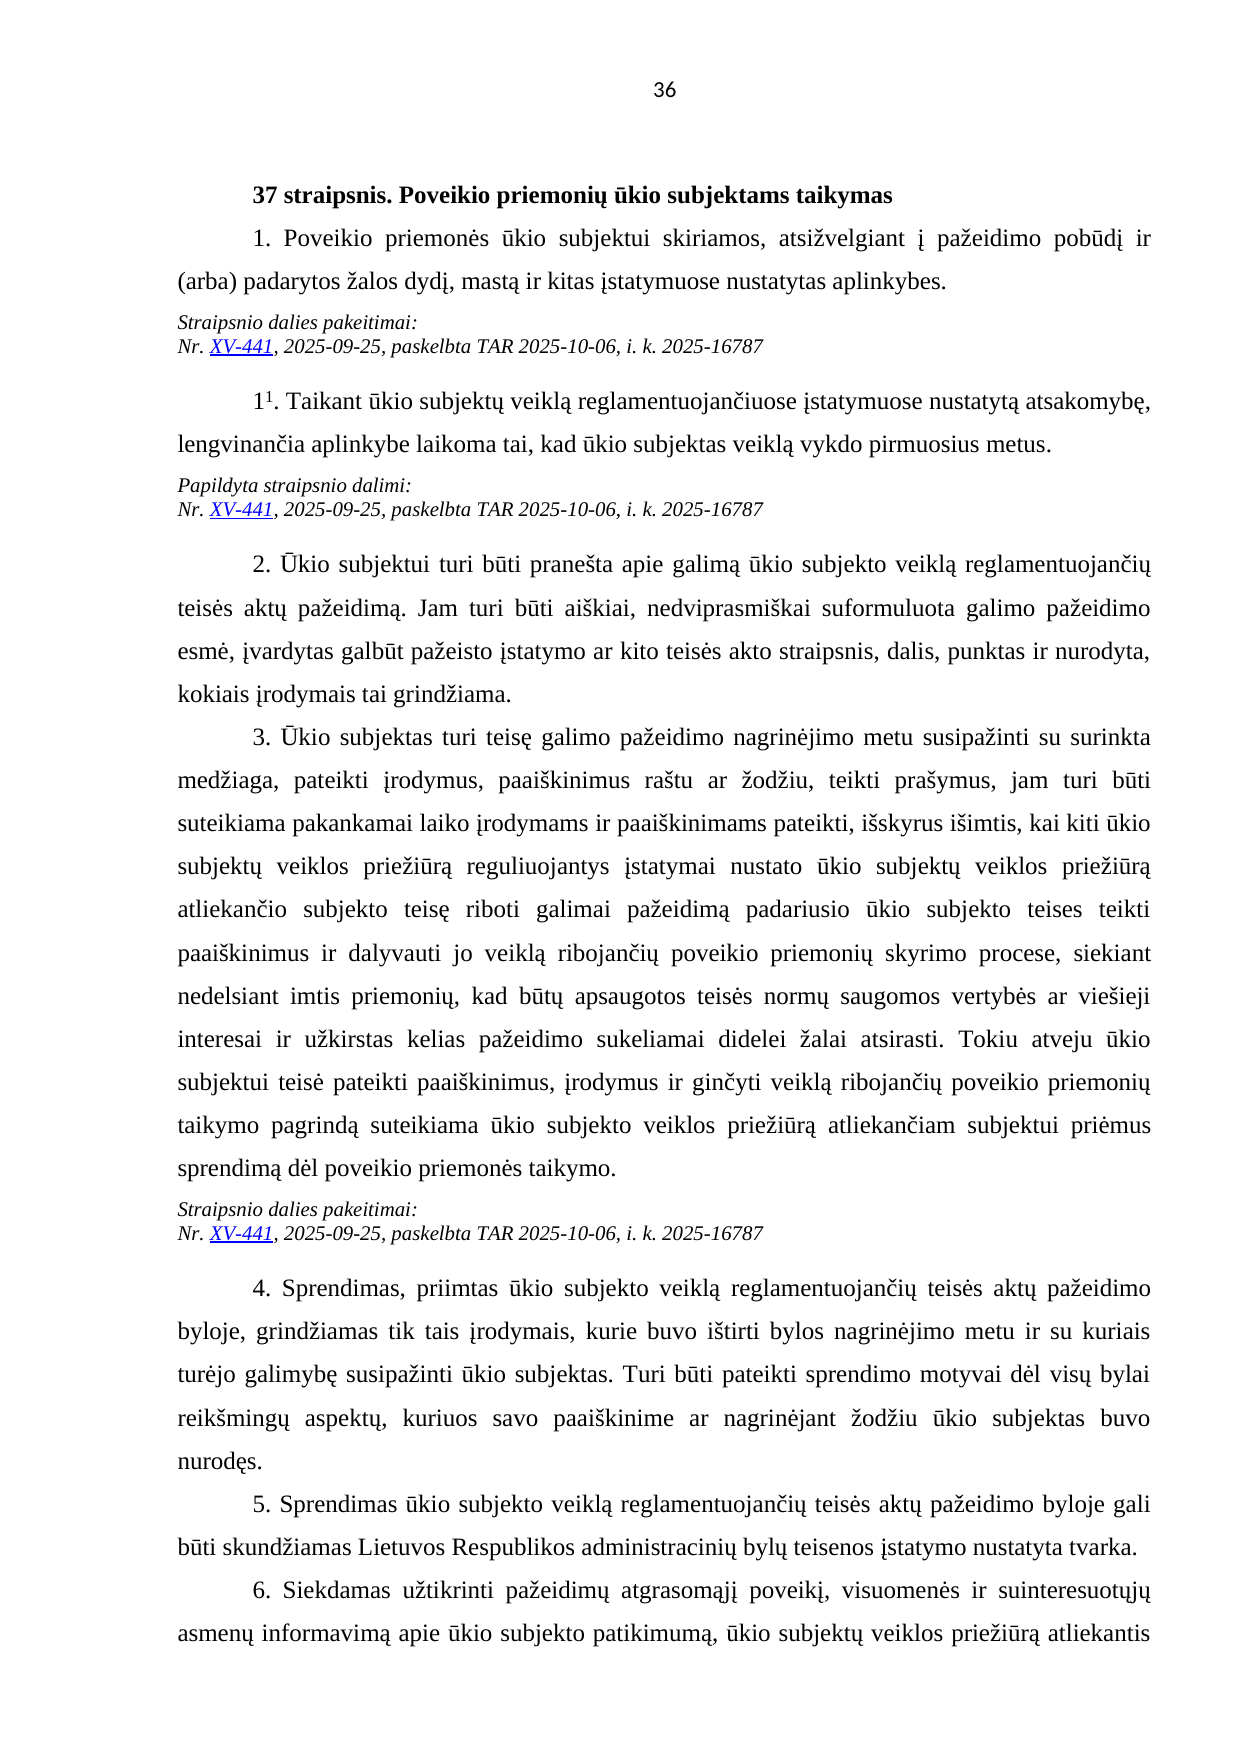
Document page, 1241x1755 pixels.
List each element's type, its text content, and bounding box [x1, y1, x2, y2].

text Nr. XV-441, 2025-09-25, paskelbta TAR 2025-10-06, i. k. 2025-16787 [177, 497, 1152, 521]
text Papildyta straipsnio dalimi: [177, 473, 1152, 497]
text 2. Ūkio subjektui turi būti pranešta apie galimą ūkio subjekto veiklą reglamentuojančių teisės aktų pažeidimą. Jam turi būti aiškiai, nedviprasmiškai suformuluota galimo pažeidimo esmė, įvardytas galbūt pažeisto įstatymo ar kito teisės akto straipsnis, dalis, punktas ir nurodyta, kokiais įrodymais tai grindžiama. [177, 549, 1152, 708]
text 11. Taikant ūkio subjektų veiklą reglamentuojančiuose įstatymuose nustatytą atsakomybę, lengvinančia aplinkybe laikoma tai, kad ūkio subjektas veiklą vykdo pirmuosius metus. [177, 386, 1152, 458]
text 3. Ūkio subjektas turi teisę galimo pažeidimo nagrinėjimo metu susipažinti su surinkta medžiaga, pateikti įrodymus, paaiškinimus raštu ar žodžiu, teikti prašymus, jam turi būti suteikiama pakankamai laiko įrodymams ir paaiškinimams pateikti, išskyrus išimtis, kai kiti ūkio subjektų veiklos priežiūrą reguliuojantys įstatymai nustato ūkio subjektų veiklos priežiūrą atliekančio subjekto teisę riboti galimai pažeidimą padariusio ūkio subjekto teises teikti paaiškinimus ir dalyvauti jo veiklą ribojančių poveikio priemonių skyrimo procese, siekiant nedelsiant imtis priemonių, kad būtų apsaugotos teisės normų saugomos vertybės ar viešieji interesai ir užkirstas kelias pažeidimo sukeliamai didelei žalai atsirasti. Tokiu atveju ūkio subjektui teisė pateikti paaiškinimus, įrodymus ir ginčyti veiklą ribojančių poveikio priemonių taikymo pagrindą suteikiama ūkio subjekto veiklos priežiūrą atliekančiam subjektui priėmus sprendimą dėl poveikio priemonės taikymo. [177, 722, 1152, 1182]
text 37 straipsnis. Poveikio priemonių ūkio subjektams taikymas [177, 180, 1152, 209]
text 4. Sprendimas, priimtas ūkio subjekto veiklą reglamentuojančių teisės aktų pažeidimo byloje, grindžiamas tik tais įrodymais, kurie buvo ištirti bylos nagrinėjimo metu ir su kuriais turėjo galimybę susipažinti ūkio subjektas. Turi būti pateikti sprendimo motyvai dėl visų bylai reikšmingų aspektų, kuriuos savo paaiškinime ar nagrinėjant žodžiu ūkio subjektas buvo nurodęs. [177, 1273, 1152, 1474]
text Straipsnio dalies pakeitimai: [177, 309, 1152, 334]
text 1. Poveikio priemonės ūkio subjektui skiriamos, atsižvelgiant į pažeidimo pobūdį ir (arba) padarytos žalos dydį, mastą ir kitas įstatymuose nustatytas aplinkybes. [177, 223, 1152, 295]
text Straipsnio dalies pakeitimai: [177, 1196, 1152, 1221]
text 5. Sprendimas ūkio subjekto veiklą reglamentuojančių teisės aktų pažeidimo byloje gali būti skundžiamas Lietuvos Respublikos administracinių bylų teisenos įstatymo nustatyta tvarka. [177, 1489, 1152, 1561]
text Nr. XV-441, 2025-09-25, paskelbta TAR 2025-10-06, i. k. 2025-16787 [177, 334, 1152, 358]
text 6. Siekdamas užtikrinti pažeidimų atgrasomąjį poveikį, visuomenės ir suinteresuotųjų asmenų informavimą apie ūkio subjekto patikimumą, ūkio subjektų veiklos priežiūrą atliekantis [177, 1575, 1152, 1647]
text Nr. XV-441, 2025-09-25, paskelbta TAR 2025-10-06, i. k. 2025-16787 [177, 1221, 1152, 1244]
